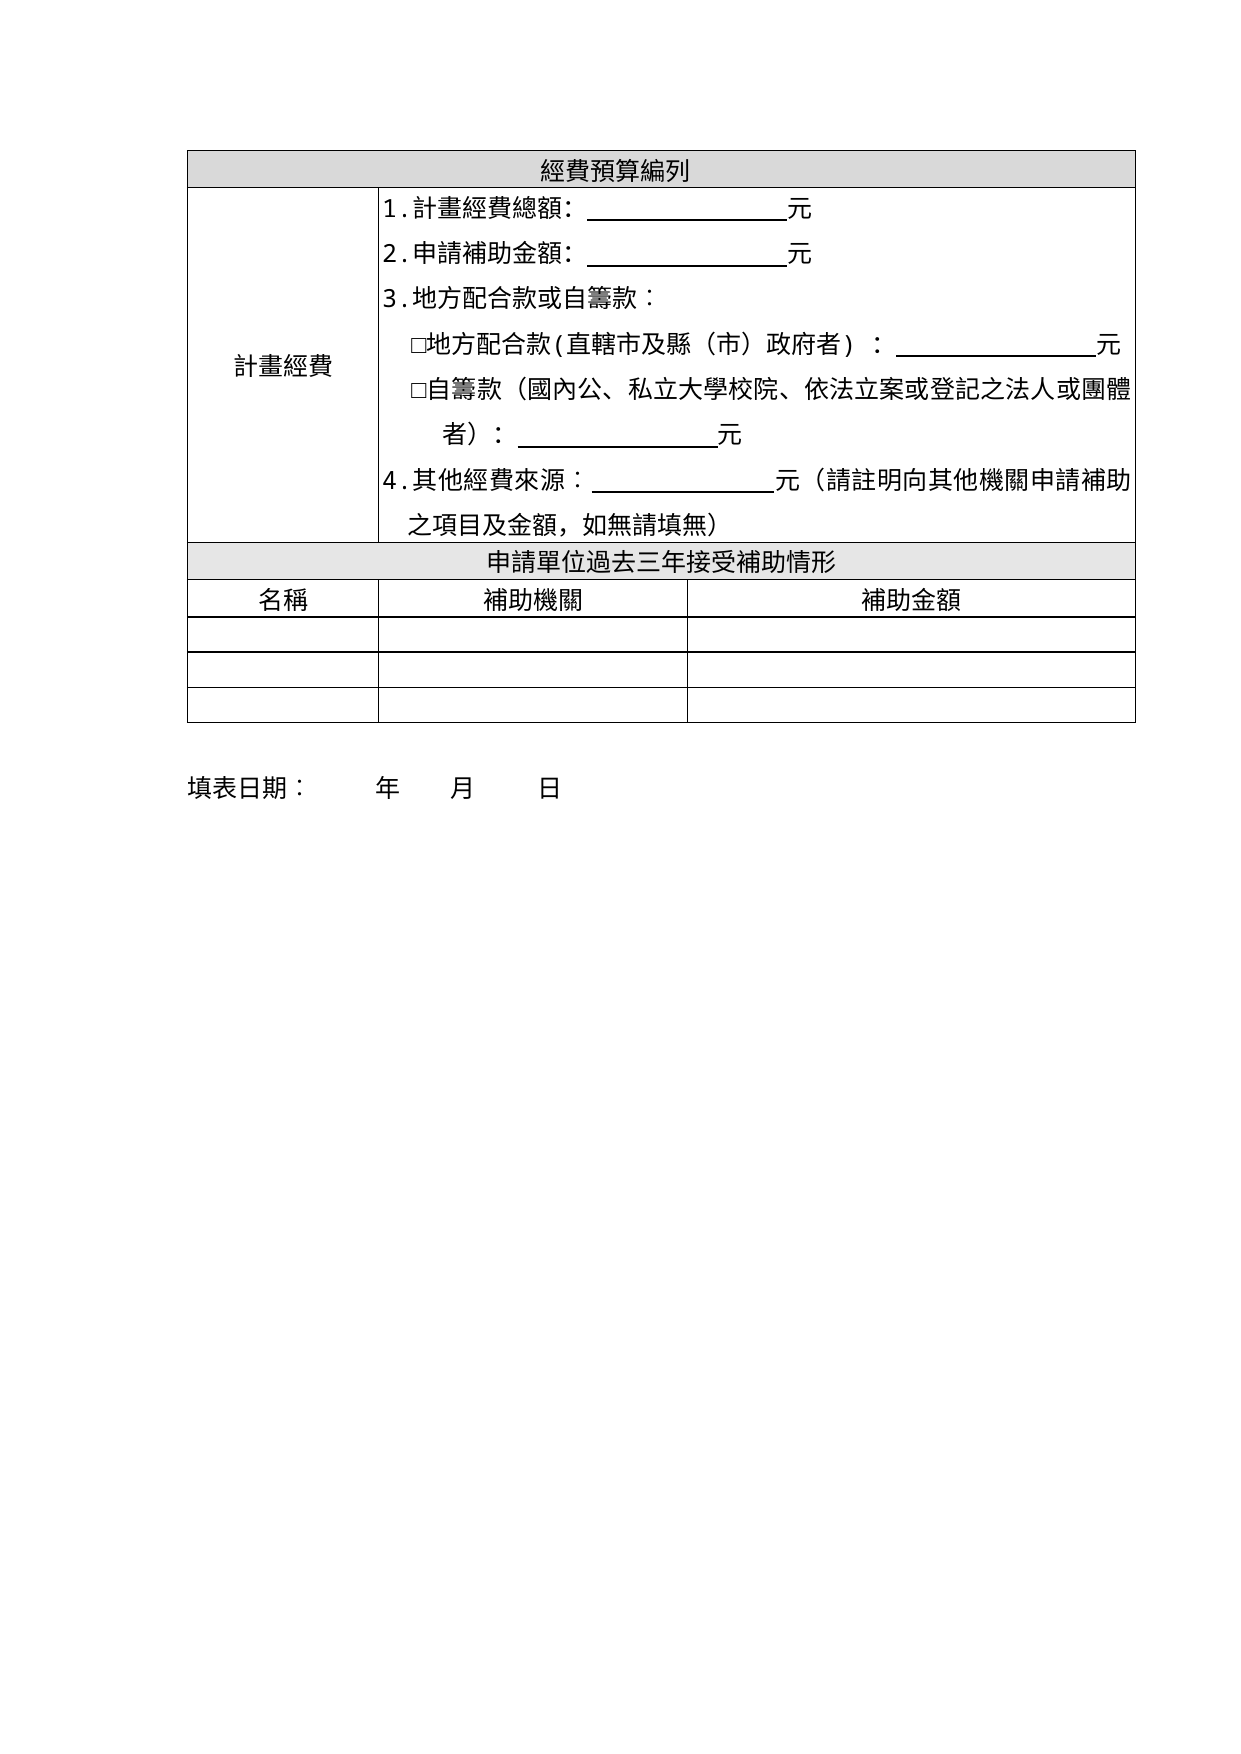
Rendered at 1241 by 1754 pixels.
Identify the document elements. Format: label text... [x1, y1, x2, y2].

table_cell 經費預算編列 [188, 151, 1135, 187]
table_cell 補助機關 [379, 580, 687, 616]
table_cell [688, 653, 1135, 687]
table_cell 申請單位過去三年接受補助情形 [188, 543, 1135, 579]
table_cell [188, 688, 378, 722]
table_cell [188, 653, 378, 687]
table_cell 補助金額 [688, 580, 1135, 616]
table_cell 1.計畫經費總額： 元 2.申請補助金額： 元 3.地方配合款或自籌款︰ □地方配合款(直轄市及縣（市）政府者) ： 元 □自籌款（國內公、私立大學校院、依法立案或登記之法人或團體者）： 元 4.其他經費來源︰ 元（請註明向其他機關申請補助之項目及金額，如無請填無） [379, 188, 1135, 542]
text 填表日期︰ 年 月 日 [187, 768, 1053, 804]
table_cell [688, 618, 1135, 651]
table_cell [188, 618, 378, 651]
table_cell [379, 618, 687, 651]
table_cell 名稱 [188, 580, 378, 616]
table_cell [688, 688, 1135, 722]
table_cell [379, 688, 687, 722]
table_cell 計畫經費 [188, 188, 378, 542]
table_cell [379, 653, 687, 687]
